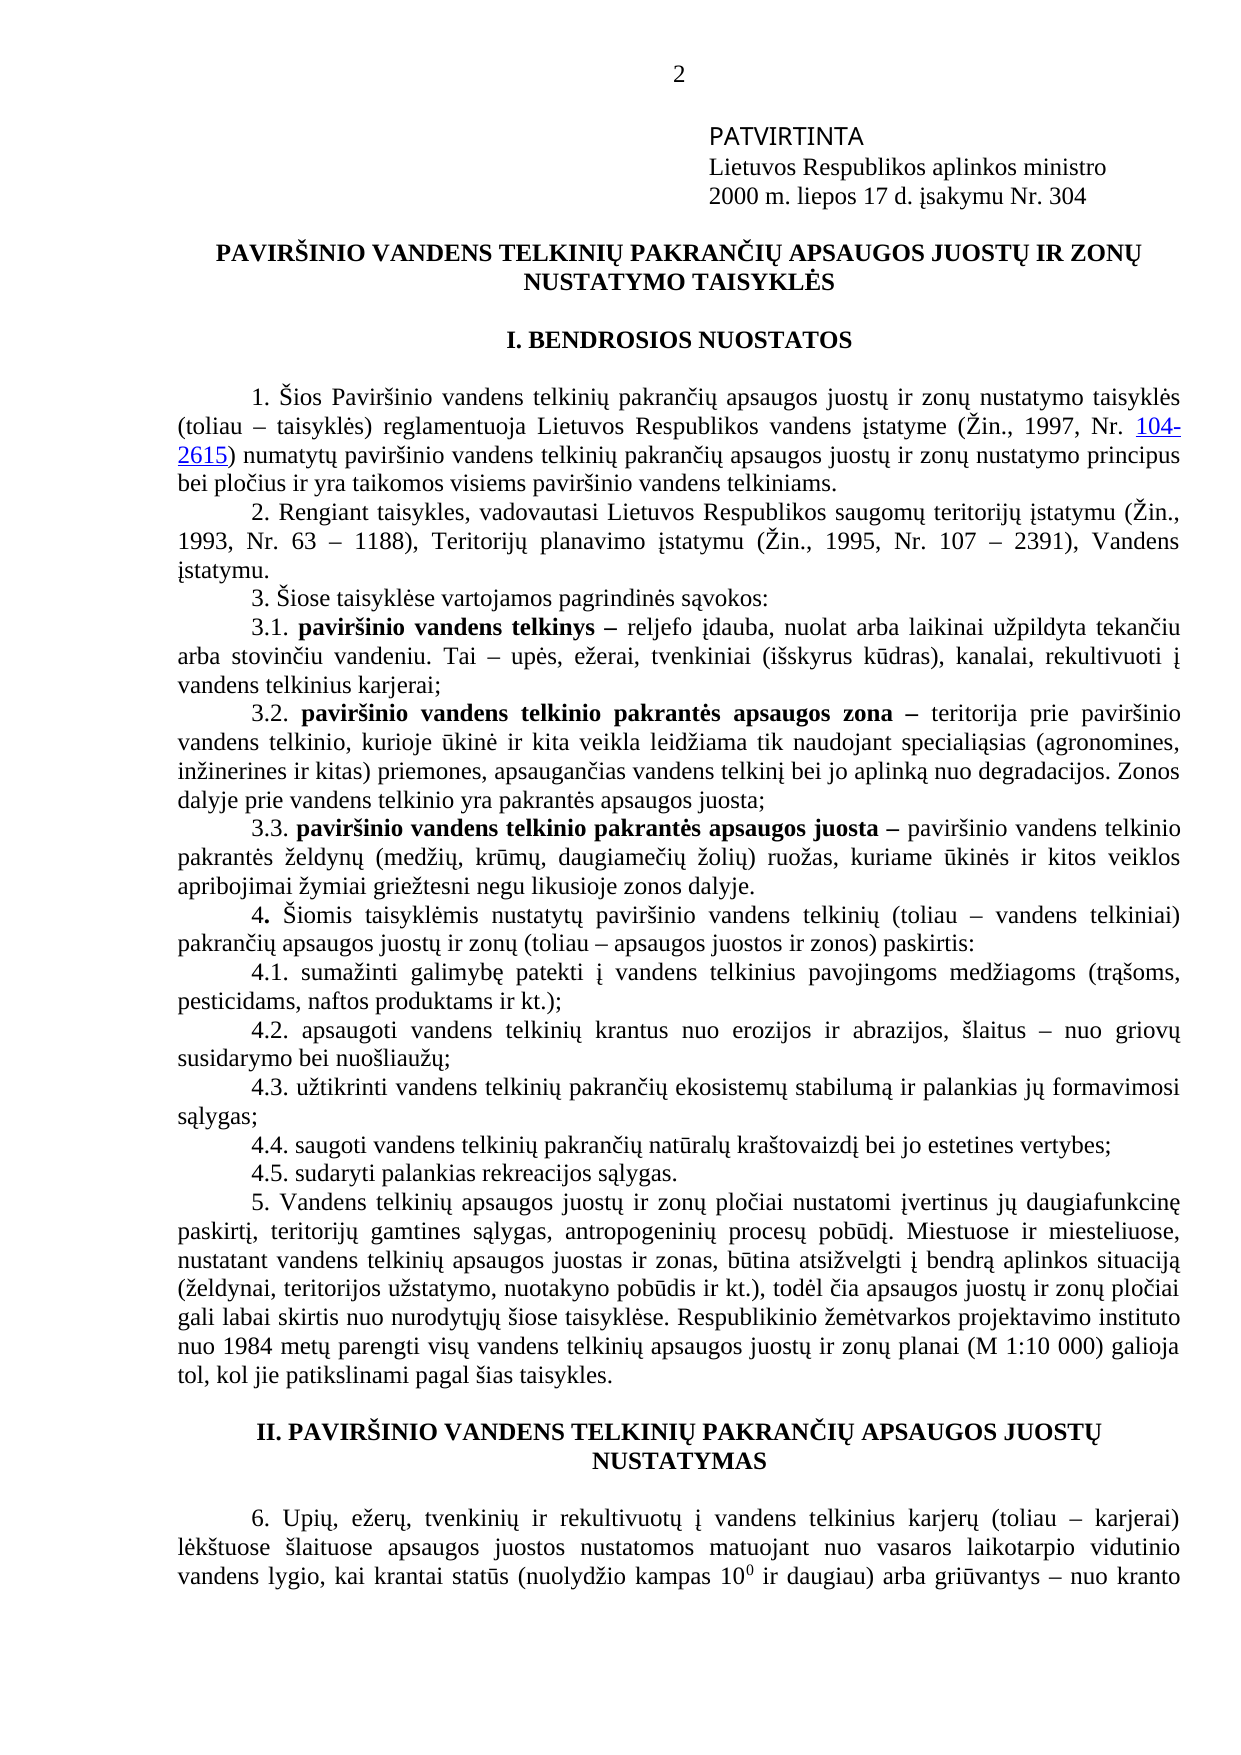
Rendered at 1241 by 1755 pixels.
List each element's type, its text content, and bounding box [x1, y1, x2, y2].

text PAVIRŠINIO VANDENS TELKINIŲ PAKRANČIŲ APSAUGOS JUOSTŲ IR ZONŲ NUSTATYMO TAISYKLĖS [177, 238, 1181, 296]
text 4.1. sumažinti galimybę patekti į vandens telkinius pavojingoms medžiagoms (trąšoms, pesticidams, naftos produktams ir kt.); [177, 957, 1181, 1015]
text 5. Vandens telkinių apsaugos juostų ir zonų pločiai nustatomi įvertinus jų daugiafunkcinę paskirtį, teritorijų gamtines sąlygas, antropogeninių procesų pobūdį. Miestuose ir miesteliuose, nustatant vandens telkinių apsaugos juostas ir zonas, būtina atsižvelgti į bendrą aplinkos situaciją (želdynai, teritorijos užstatymo, nuotakyno pobūdis ir kt.), todėl čia apsaugos juostų ir zonų pločiai gali labai skirtis nuo nurodytųjų šiose taisyklėse. Respublikinio žemėtvarkos projektavimo instituto nuo 1984 metų parengti visų vandens telkinių apsaugos juostų ir zonų planai (M 1:10 000) galioja tol, kol jie patikslinami pagal šias taisykles. [177, 1187, 1181, 1388]
text PATVIRTINTA [177, 118, 1181, 152]
text 3.3. paviršinio vandens telkinio pakrantės apsaugos juosta – paviršinio vandens telkinio pakrantės želdynų (medžių, krūmų, daugiamečių žolių) ruožas, kuriame ūkinės ir kitos veiklos apribojimai žymiai griežtesni negu likusioje zonos dalyje. [177, 813, 1181, 900]
text 4.4. saugoti vandens telkinių pakrančių natūralų kraštovaizdį bei jo estetines vertybes; [177, 1130, 1181, 1158]
text 4. Šiomis taisyklėmis nustatytų paviršinio vandens telkinių (toliau – vandens telkiniai) pakrančių apsaugos juostų ir zonų (toliau – apsaugos juostos ir zonos) paskirtis: [177, 900, 1181, 957]
text Lietuvos Respublikos aplinkos ministro [177, 152, 1181, 181]
text 4.2. apsaugoti vandens telkinių krantus nuo erozijos ir abrazijos, šlaitus – nuo griovų susidarymo bei nuošliaužų; [177, 1015, 1181, 1072]
text 1. Šios Paviršinio vandens telkinių pakrančių apsaugos juostų ir zonų nustatymo taisyklės (toliau – taisyklės) reglamentuoja Lietuvos Respublikos vandens įstatyme (Žin., 1997, Nr. 104-2615) numatytų paviršinio vandens telkinių pakrančių apsaugos juostų ir zonų nustatymo principus bei pločius ir yra taikomos visiems paviršinio vandens telkiniams. [177, 382, 1181, 497]
text 3.1. paviršinio vandens telkinys – reljefo įdauba, nuolat arba laikinai užpildyta tekančiu arba stovinčiu vandeniu. Tai – upės, ežerai, tvenkiniai (išskyrus kūdras), kanalai, rekultivuoti į vandens telkinius karjerai; [177, 612, 1181, 698]
text 4.5. sudaryti palankias rekreacijos sąlygas. [177, 1158, 1181, 1187]
text I. BENDROSIOS NUOSTATOS [177, 325, 1181, 353]
text II. PAVIRŠINIO VANDENS TELKINIŲ PAKRANČIŲ APSAUGOS JUOSTŲ NUSTATYMAS [177, 1417, 1181, 1475]
text 4.3. užtikrinti vandens telkinių pakrančių ekosistemų stabilumą ir palankias jų formavimosi sąlygas; [177, 1072, 1181, 1130]
text 3.2. paviršinio vandens telkinio pakrantės apsaugos zona – teritorija prie paviršinio vandens telkinio, kurioje ūkinė ir kita veikla leidžiama tik naudojant specialiąsias (agronomines, inžinerines ir kitas) priemones, apsaugančias vandens telkinį bei jo aplinką nuo degradacijos. Zonos dalyje prie vandens telkinio yra pakrantės apsaugos juosta; [177, 698, 1181, 813]
text 3. Šiose taisyklėse vartojamos pagrindinės sąvokos: [177, 583, 1181, 612]
text 2000 m. liepos 17 d. įsakymu Nr. 304 [177, 181, 1181, 210]
text 6. Upių, ežerų, tvenkinių ir rekultivuotų į vandens telkinius karjerų (toliau – karjerai) lėkštuose šlaituose apsaugos juostos nustatomos matuojant nuo vasaros laikotarpio vidutinio vandens lygio, kai krantai statūs (nuolydžio kampas 100 ir daugiau) arba griūvantys – nuo kranto [177, 1503, 1181, 1590]
text 2. Rengiant taisykles, vadovautasi Lietuvos Respublikos saugomų teritorijų įstatymu (Žin., 1993, Nr. 63 – 1188), Teritorijų planavimo įstatymu (Žin., 1995, Nr. 107 – 2391), Vandens įstatymu. [177, 497, 1181, 583]
